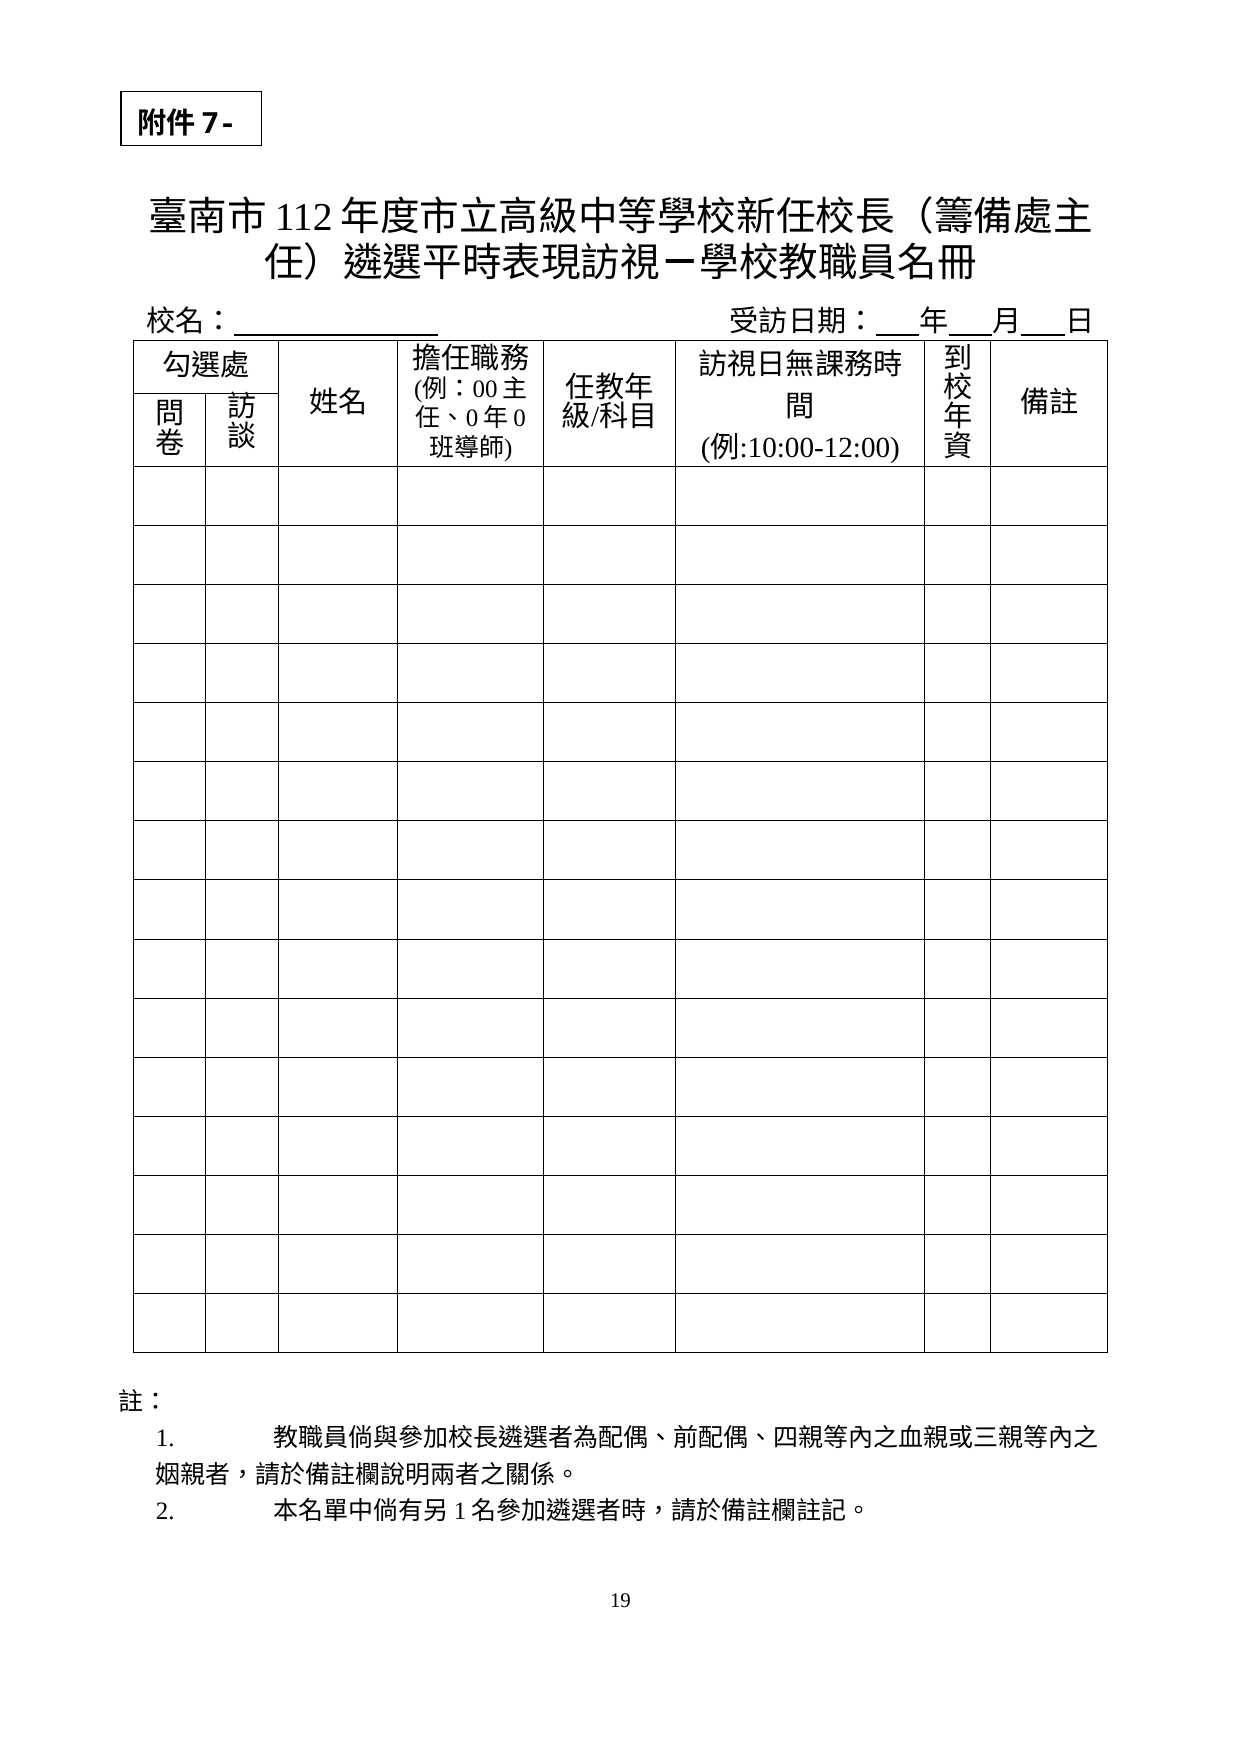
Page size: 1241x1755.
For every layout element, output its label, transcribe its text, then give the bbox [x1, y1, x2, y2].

table_cell [991, 467, 1107, 525]
table_cell [676, 1117, 924, 1175]
table_cell [206, 821, 278, 879]
table_cell [398, 526, 543, 584]
table_cell [134, 1117, 205, 1175]
table_header 訪視日無課務時間 (例:10:00-12:00) [676, 341, 924, 466]
table_cell [676, 467, 924, 525]
table_cell [544, 585, 675, 643]
table_cell [925, 585, 990, 643]
table_cell [134, 467, 205, 525]
table_cell [925, 644, 990, 702]
table_cell [676, 762, 924, 820]
table_cell 訪談 [206, 394, 278, 466]
table_cell [544, 526, 675, 584]
table_cell [134, 821, 205, 879]
table_cell [991, 1235, 1107, 1293]
table_cell [206, 526, 278, 584]
table_cell [991, 821, 1107, 879]
table_cell [279, 644, 397, 702]
table_cell [676, 1176, 924, 1234]
table_cell [398, 1235, 543, 1293]
table_cell [925, 1235, 990, 1293]
table_cell [206, 880, 278, 938]
table_cell [925, 1176, 990, 1234]
table_header 姓名 [279, 341, 397, 466]
table_cell [206, 1235, 278, 1293]
table_cell [676, 585, 924, 643]
list 本名單中倘有另1名參加遴選者時，請於備註欄註記。 [156, 1490, 1122, 1527]
table_cell [544, 999, 675, 1057]
table_cell [544, 644, 675, 702]
table_cell [544, 1176, 675, 1234]
table_header 備註 [991, 341, 1107, 466]
table_cell [279, 526, 397, 584]
text 附件7-2 [137, 100, 246, 137]
table_cell [991, 1176, 1107, 1234]
table_cell [279, 880, 397, 938]
table_cell [279, 1117, 397, 1175]
table_cell [134, 526, 205, 584]
table_cell [206, 585, 278, 643]
table_cell [398, 1058, 543, 1116]
table_cell [676, 940, 924, 997]
table_cell [134, 1294, 205, 1352]
table_cell [544, 703, 675, 761]
list 教職員倘與參加校長遴選者為配偶、前配偶、四親等內之血親或三親等內之姻親者，請於備註欄說明兩者之關係。 [156, 1418, 1122, 1490]
table_cell [676, 526, 924, 584]
table_cell [134, 585, 205, 643]
table_cell [544, 1294, 675, 1352]
table_cell [676, 703, 924, 761]
table_cell [925, 999, 990, 1057]
table_cell [206, 1176, 278, 1234]
table_cell [544, 1117, 675, 1175]
table_cell [991, 526, 1107, 584]
table_cell [398, 821, 543, 879]
table_cell [398, 999, 543, 1057]
table_cell [544, 821, 675, 879]
table_cell [544, 762, 675, 820]
table_cell [206, 762, 278, 820]
table_cell [206, 999, 278, 1057]
table_cell [206, 644, 278, 702]
table_cell [279, 703, 397, 761]
table_cell 問卷 [134, 394, 205, 466]
table_cell [925, 762, 990, 820]
table_cell [398, 1176, 543, 1234]
table_cell [398, 1117, 543, 1175]
table_cell [279, 762, 397, 820]
table_cell [991, 585, 1107, 643]
table_cell [206, 940, 278, 997]
table_cell [676, 1058, 924, 1116]
table_header 勾選處 [134, 341, 278, 392]
table_cell [925, 940, 990, 997]
table_cell [925, 1117, 990, 1175]
table_cell [398, 585, 543, 643]
table_cell [279, 999, 397, 1057]
table_cell [398, 467, 543, 525]
table_cell [134, 1176, 205, 1234]
table_header 到校年資 [925, 341, 990, 466]
text 註： [118, 1382, 1122, 1418]
table_cell [925, 526, 990, 584]
table_cell [134, 762, 205, 820]
text 校名： 受訪日期： 年 月 日 [118, 298, 1122, 340]
table_cell [544, 1058, 675, 1116]
table_cell [925, 1294, 990, 1352]
table_cell [134, 703, 205, 761]
table_cell [206, 1058, 278, 1116]
table_cell [398, 1294, 543, 1352]
table_cell [134, 1235, 205, 1293]
table_cell [134, 999, 205, 1057]
table_cell [206, 703, 278, 761]
table_header 擔任職務 (例：00主任、0年0班導師) [398, 341, 543, 466]
table_cell [544, 940, 675, 997]
table_cell [279, 1176, 397, 1234]
table_cell [991, 1117, 1107, 1175]
table_cell [279, 1235, 397, 1293]
table_cell [279, 940, 397, 997]
table_cell [544, 1235, 675, 1293]
table_cell [279, 1058, 397, 1116]
table_cell [134, 940, 205, 997]
table_cell [991, 762, 1107, 820]
table_cell [279, 1294, 397, 1352]
table_cell [676, 1294, 924, 1352]
table_cell [279, 821, 397, 879]
table_cell [544, 467, 675, 525]
table_cell [925, 821, 990, 879]
table_cell [398, 644, 543, 702]
table_cell [134, 1058, 205, 1116]
table_cell [676, 644, 924, 702]
table_cell [398, 762, 543, 820]
table_cell [206, 467, 278, 525]
table_cell [206, 1117, 278, 1175]
table_cell [398, 880, 543, 938]
table_cell [991, 1058, 1107, 1116]
table_cell [676, 999, 924, 1057]
table_cell [991, 999, 1107, 1057]
table_cell [134, 880, 205, 938]
table_cell [279, 585, 397, 643]
table_cell [991, 703, 1107, 761]
table_cell [925, 1058, 990, 1116]
table_cell [676, 821, 924, 879]
table_cell [206, 1294, 278, 1352]
table_cell [676, 1235, 924, 1293]
table_cell [991, 880, 1107, 938]
table_cell [991, 940, 1107, 997]
table_cell [925, 703, 990, 761]
table_cell [398, 703, 543, 761]
table_header 任教年級/科目 [544, 341, 675, 466]
table_cell [676, 880, 924, 938]
table_cell [279, 467, 397, 525]
table_cell [991, 644, 1107, 702]
table_cell [398, 940, 543, 997]
table_cell [991, 1294, 1107, 1352]
text 臺南市112年度市立高級中等學校新任校長（籌備處主任）遴選平時表現訪視－學校教職員名冊 [118, 193, 1122, 285]
table_cell [134, 644, 205, 702]
table_cell [544, 880, 675, 938]
table_cell [925, 467, 990, 525]
table_cell [925, 880, 990, 938]
